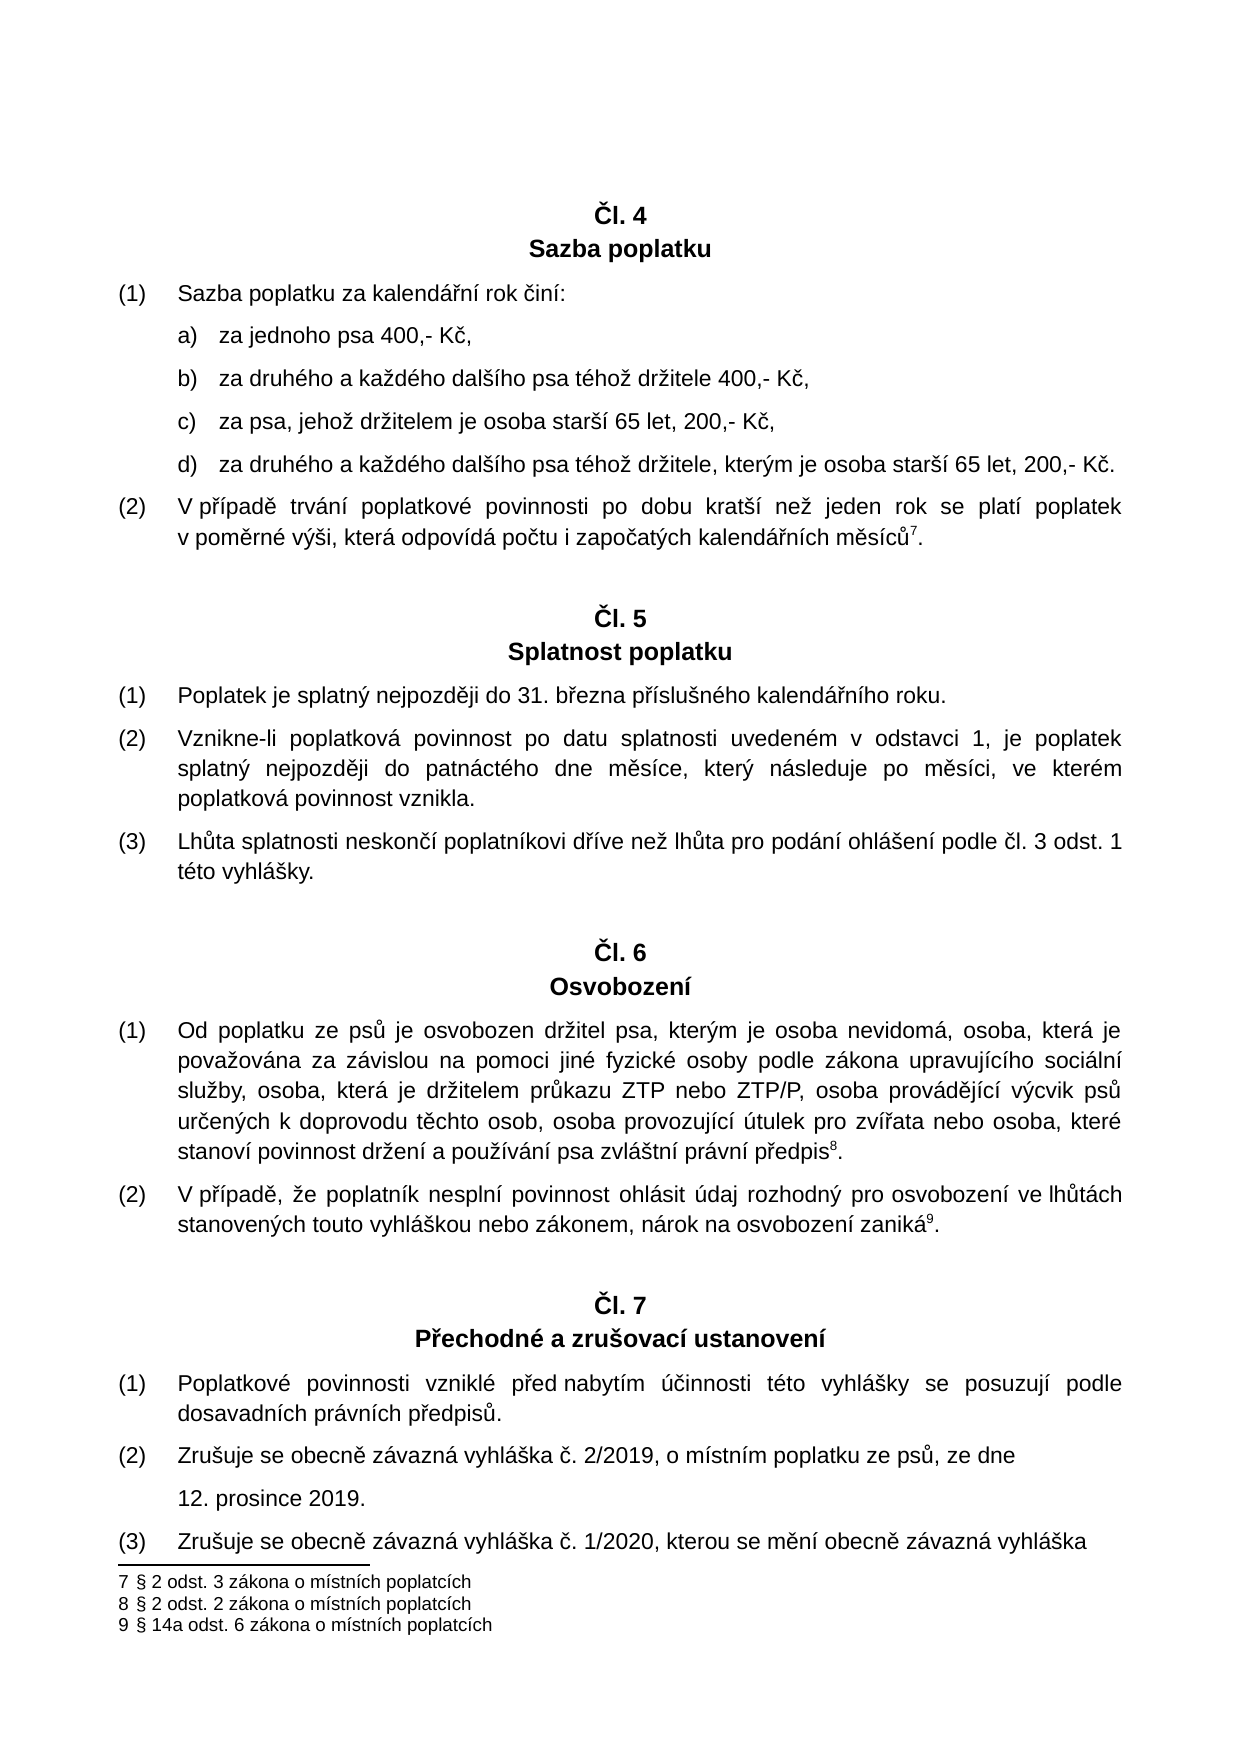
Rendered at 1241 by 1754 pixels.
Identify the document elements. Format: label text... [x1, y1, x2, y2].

subtitle Čl. 6 Osvobození [118, 938, 1122, 1000]
subtitle Čl. 4 Sazba poplatku [118, 201, 1122, 263]
list § 2 odst. 3 zákona o místních poplatcích [118, 1571, 1122, 1592]
list § 2 odst. 2 zákona o místních poplatcích [118, 1592, 1122, 1614]
list Zrušuje se obecně závazná vyhláška č. 2/2019, o místním poplatku ze psů, ze dne [118, 1442, 1122, 1469]
list V případě, že poplatník nesplní povinnost ohlásit údaj rozhodný pro osvobození ve lhůtách stanovených touto vyhláškou nebo zákonem, nárok na osvobození zaniká. [118, 1181, 1122, 1237]
subtitle Čl. 5 Splatnost poplatku [118, 604, 1122, 665]
list za druhého a každého dalšího psa téhož držitele, kterým je osoba starší 65 let, 200,- Kč. [177, 451, 1122, 477]
subtitle Čl. 7 Přechodné a zrušovací ustanovení [118, 1291, 1122, 1353]
list za psa, jehož držitelem je osoba starší 65 let, 200,- Kč, [177, 408, 1122, 434]
list Vznikne-li poplatková povinnost po datu splatnosti uvedeném v odstavci 1, je poplatek splatný nejpozději do patnáctého dne měsíce, který následuje po měsíci, ve kterém poplatková povinnost vznikla. [118, 725, 1122, 812]
list Poplatek je splatný nejpozději do 31. března příslušného kalendářního roku. [118, 682, 1122, 708]
list za jednoho psa 400,- Kč, [177, 322, 1122, 349]
list § 14a odst. 6 zákona o místních poplatcích [118, 1614, 1122, 1635]
list Lhůta splatnosti neskončí poplatníkovi dříve než lhůta pro podání ohlášení podle čl. 3 odst. 1 této vyhlášky. [118, 828, 1122, 884]
list Od poplatku ze psů je osvobozen držitel psa, kterým je osoba nevidomá, osoba, která je považována za závislou na pomoci jiné fyzické osoby podle zákona upravujícího sociální služby, osoba, která je držitelem průkazu ZTP nebo ZTP/P, osoba provádějící výcvik psů určených k doprovodu těchto osob, osoba provozující útulek pro zvířata nebo osoba, které stanoví povinnost držení a používání psa zvláštní právní předpis. [118, 1017, 1122, 1164]
list Sazba poplatku za kalendářní rok činí: [118, 280, 1122, 306]
list V případě trvání poplatkové povinnosti po dobu kratší než jeden rok se platí poplatek v poměrné výši, která odpovídá počtu i započatých kalendářních měsíců. [118, 493, 1122, 550]
list 12. prosince 2019. [118, 1485, 1122, 1511]
list za druhého a každého dalšího psa téhož držitele 400,- Kč, [177, 365, 1122, 391]
list Poplatkové povinnosti vzniklé před nabytím účinnosti této vyhlášky se posuzují podle dosavadních právních předpisů. [118, 1369, 1122, 1426]
list Zrušuje se obecně závazná vyhláška č. 1/2020, kterou se mění obecně závazná vyhláška [118, 1528, 1122, 1554]
